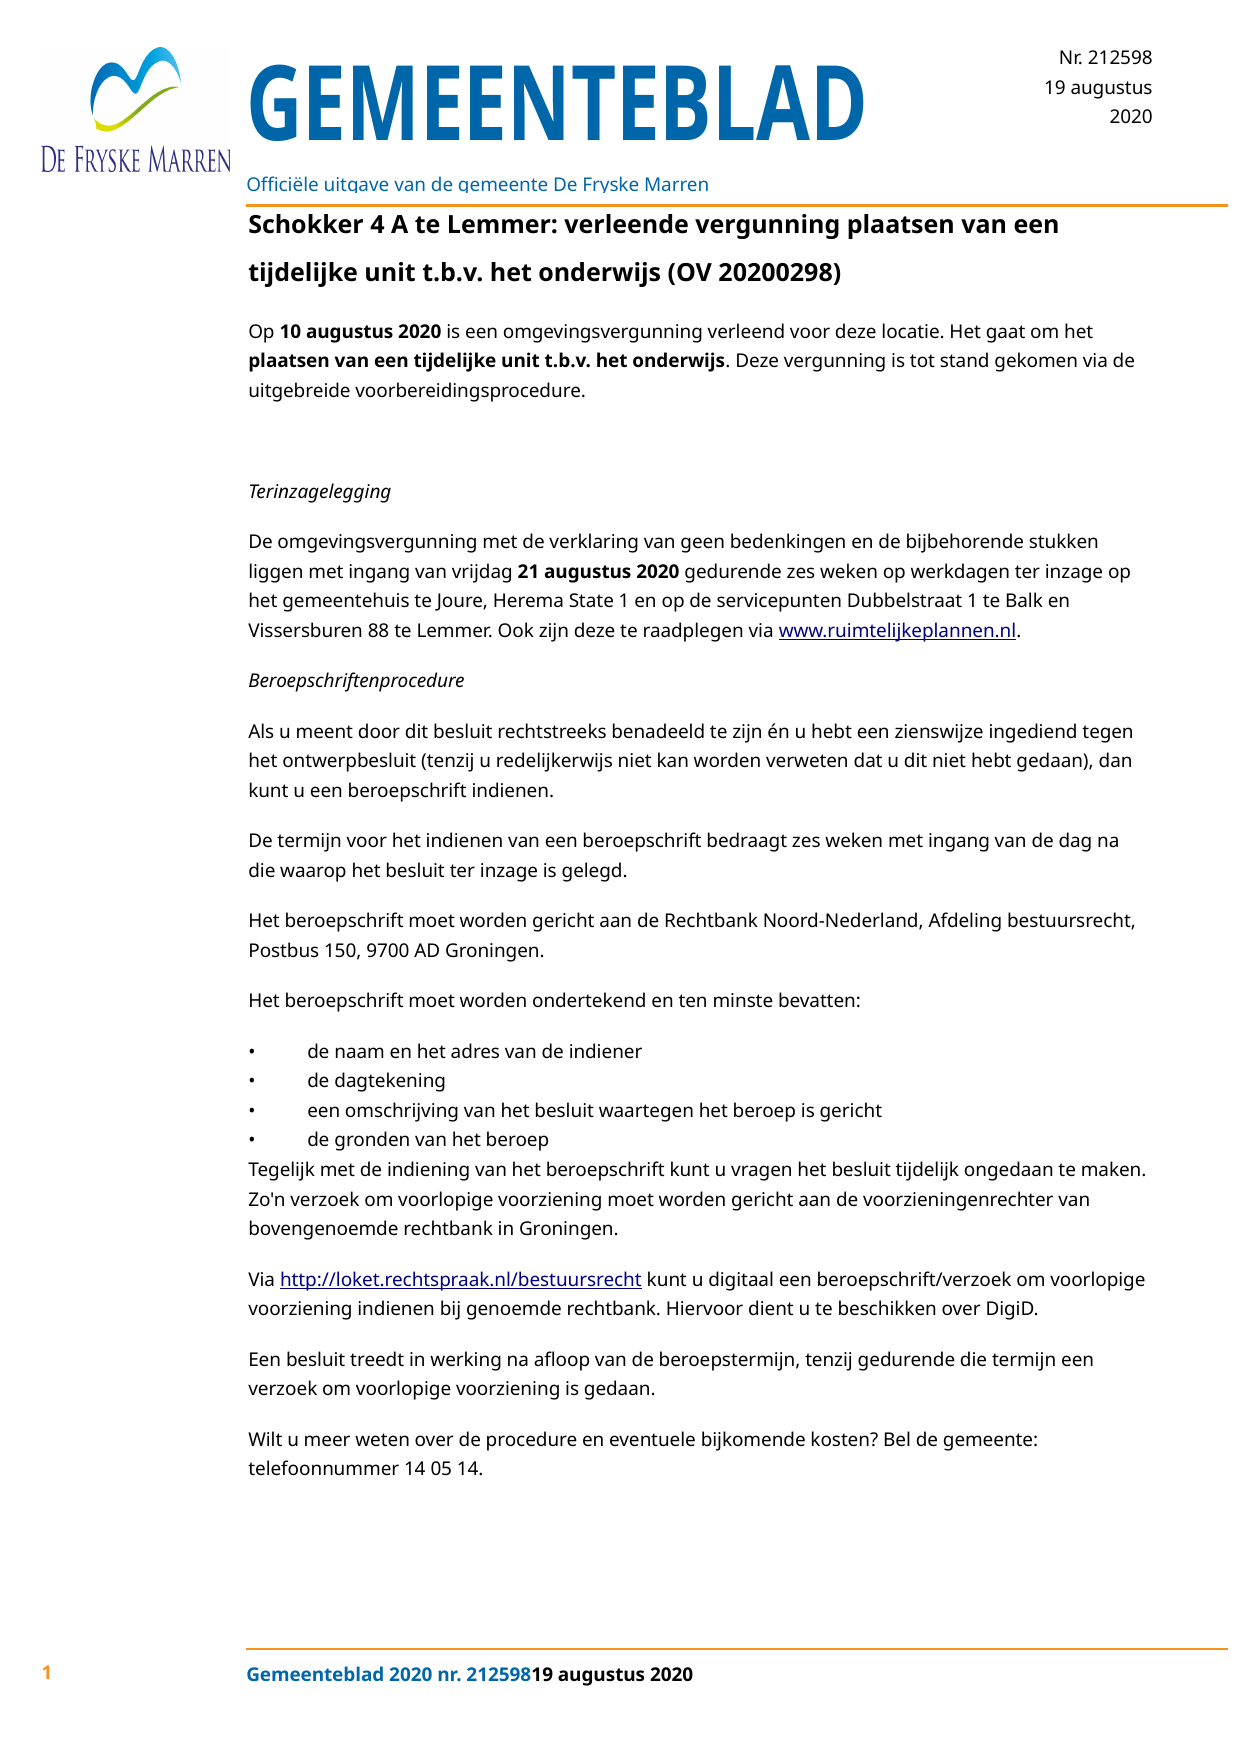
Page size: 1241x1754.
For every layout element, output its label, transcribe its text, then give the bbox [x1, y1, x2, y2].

text Op 10 augustus 2020 is een omgevingsvergunning verleend voor deze locatie. Het gaat om het plaatsen van een tijdelijke unit t.b.v. het onderwijs. Deze vergunning is tot stand gekomen via de uitgebreide voorbereidingsprocedure. [248, 318, 1152, 403]
text Terinzagelegging [248, 478, 1152, 504]
list een omschrijving van het besluit waartegen het beroep is gericht [248, 1097, 1152, 1123]
text Wilt u meer weten over de procedure en eventuele bijkomende kosten? Bel de gemeente: telefoonnummer 14 05 14. [248, 1426, 1152, 1481]
text De termijn voor het indienen van een beroepschrift bedraagt zes weken met ingang van de dag na die waarop het besluit ter inzage is gelegd. [248, 827, 1152, 883]
list de dagtekening [248, 1067, 1152, 1093]
text Het beroepschrift moet worden ondertekend en ten minste bevatten: [248, 987, 1152, 1013]
list de naam en het adres van de indiener [248, 1038, 1152, 1064]
list de gronden van het beroep [248, 1127, 1152, 1152]
text Een besluit treedt in werking na afloop van de beroepstermijn, tenzij gedurende die termijn een verzoek om voorlopige voorziening is gedaan. [248, 1346, 1152, 1401]
picture [41, 47, 231, 172]
text Tegelijk met de indiening van het beroepschrift kunt u vragen het besluit tijdelijk ongedaan te maken. Zo'n verzoek om voorlopige voorziening moet worden gericht aan de voorzieningenrechter van bovengenoemde rechtbank in Groningen. [248, 1156, 1152, 1241]
text De omgevingsvergunning met de verklaring van geen bedenkingen en de bijbehorende stukken liggen met ingang van vrijdag 21 augustus 2020 gedurende zes weken op werkdagen ter inzage op het gemeentehuis te Joure, Herema State 1 en op de servicepunten Dubbelstraat 1 te Balk en Vissersburen 88 te Lemmer. Ook zijn deze te raadplegen via www.ruimtelijkeplannen.nl. [248, 528, 1152, 643]
text Als u meent door dit besluit rechtstreeks benadeeld te zijn én u hebt een zienswijze ingediend tegen het ontwerpbesluit (tenzij u redelijkerwijs niet kan worden verweten dat u dit niet hebt gedaan), dan kunt u een beroepschrift indienen. [248, 718, 1152, 803]
text Via http://loket.rechtspraak.nl/bestuursrecht kunt u digitaal een beroepschrift/verzoek om voorlopige voorziening indienen bij genoemde rechtbank. Hiervoor dient u te beschikken over DigiD. [248, 1266, 1152, 1321]
text Het beroepschrift moet worden gericht aan de Rechtbank Noord-Nederland, Afdeling bestuursrecht, Postbus 150, 9700 AD Groningen. [248, 907, 1152, 963]
text Beroepschriftenprocedure [248, 667, 1152, 693]
text Schokker 4 A te Lemmer: verleende vergunning plaatsen van een tijdelijke unit t.b.v. het onderwijs (OV 20200298) [248, 207, 1152, 288]
